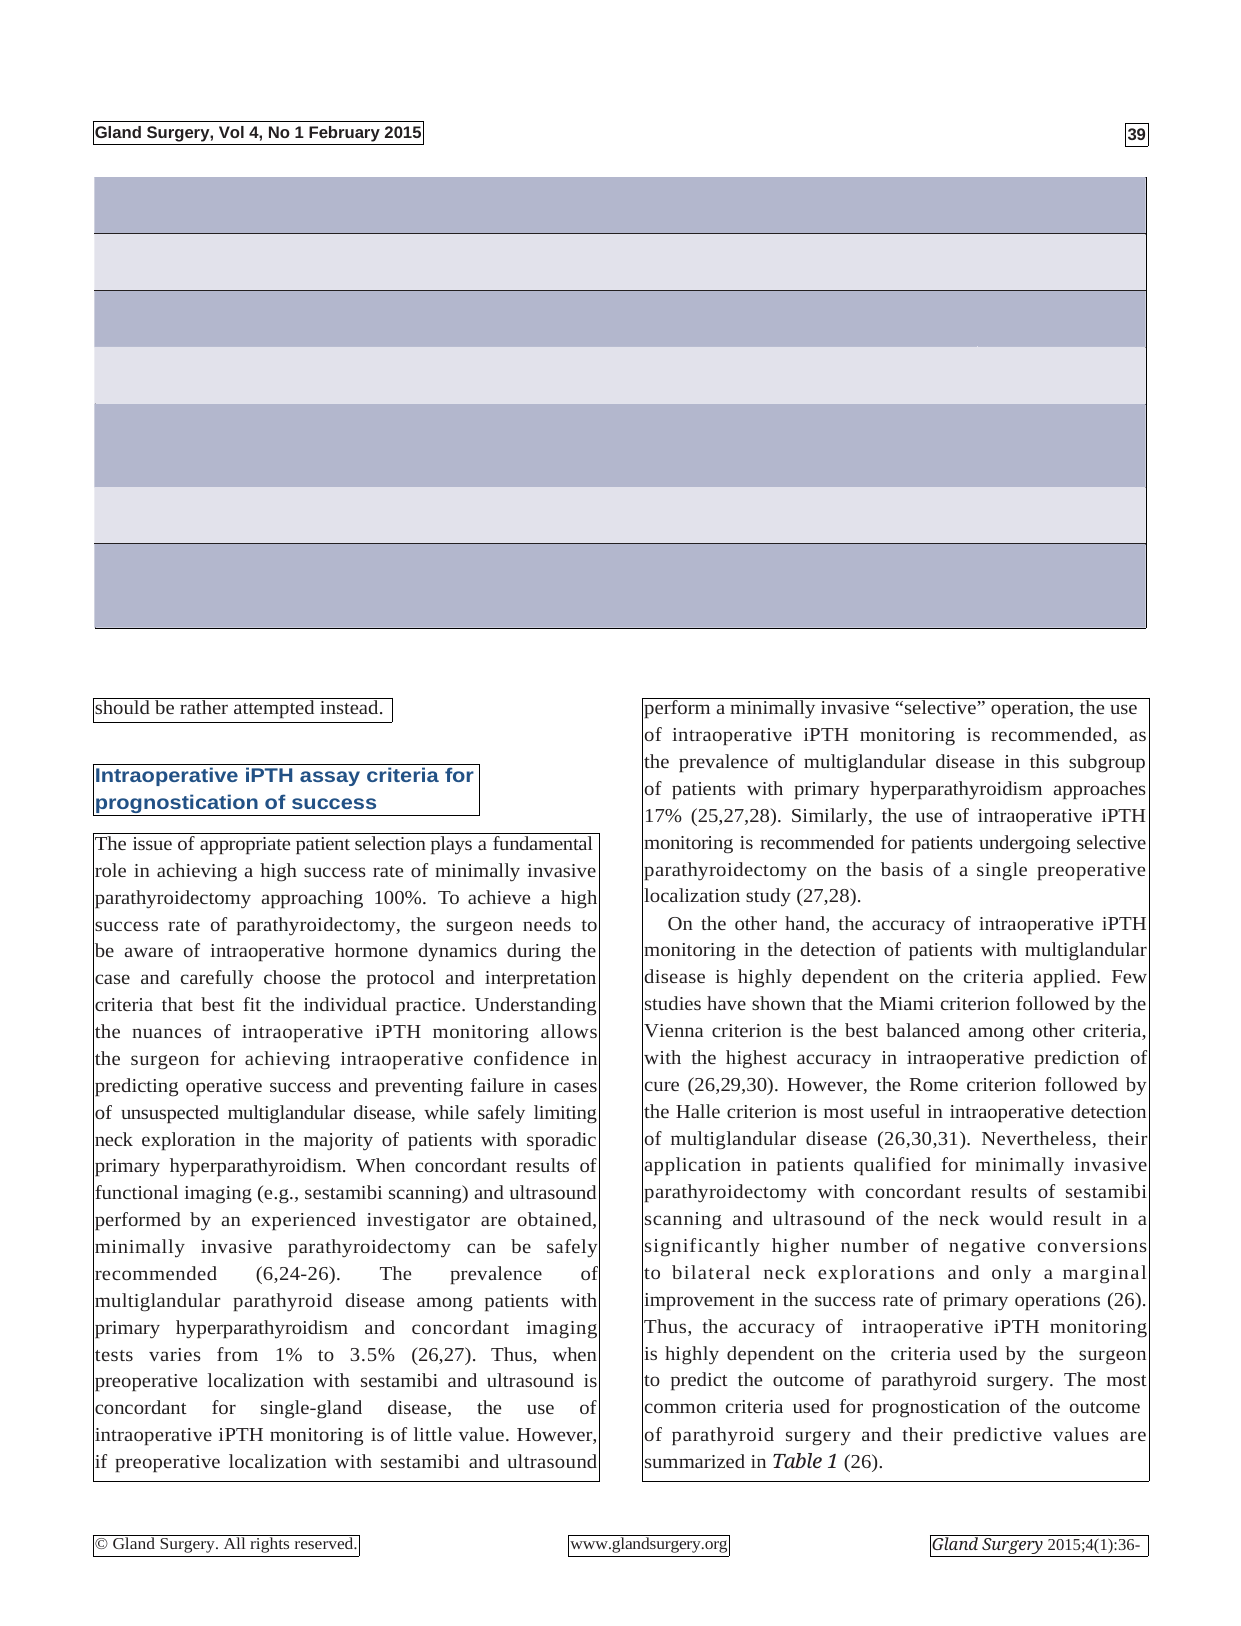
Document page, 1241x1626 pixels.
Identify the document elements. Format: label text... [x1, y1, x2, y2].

text role in achieving a high success rate of minimally invasive parathyroidectomy approaching 100%. To achieve a high success rate of parathyroidectomy, the surgeon needs to be aware of intraoperative hormone dynamics during the case and carefully choose the protocol and interpretation criteria that best fit the individual practice. Understanding the nuances of intraoperative iPTH monitoring allows the surgeon for achieving intraoperative confidence in predicting operative success and preventing failure in cases of unsuspected multiglandular disease, while safely limiting neck exploration in the majority of patients with sporadic primary hyperparathyroidism. When concordant results of functional imaging (e.g., sestamibi scanning) and ultrasound performed by an experienced investigator are obtained, minimally invasive parathyroidectomy can be safely recommended (6,24-26). The prevalence of multiglandular parathyroid disease among patients with primary hyperparathyroidism and concordant imaging tests varies from 1% to 3.5% (26,27). Thus, when preoperative localization with sestamibi and ultrasound is concordant for single-gland disease, the use of intraoperative iPTH monitoring is of little value. However, if preoperative localization with sestamibi and ultrasound is not concordant and the surgeon wishes to [94, 859, 598, 1481]
text Gland Surgery, Vol 4, No 1 February 2015 [94, 123, 423, 142]
text © Gland Surgery. All rights reserved. [94, 1536, 359, 1553]
text of intraoperative iPTH monitoring is recommended, as the prevalence of multiglandular disease in this subgroup of patients with primary hyperparathyroidism approaches 17% (25,27,28). Similarly, the use of intraoperative iPTH monitoring is recommended for patients undergoing selective parathyroidectomy on the basis of a single preoperative localization study (27,28). [644, 723, 1147, 907]
text perform a minimally invasive “selective” operation, the use [644, 699, 1149, 719]
text 39 [1127, 124, 1148, 144]
text Intraoperative iPTH assay criteria for prognostication of success [94, 765, 479, 814]
text The issue of appropriate patient selection plays a fundamental [94, 834, 599, 854]
text of parathyroid surgery and their predictive values are summarized in Table 1 (26). [644, 1423, 1147, 1474]
text On the other hand, the accuracy of intraoperative iPTH monitoring in the detection of patients with multiglandular disease is highly dependent on the criteria applied. Few studies have shown that the Miami criterion followed by the Vienna criterion is the best balanced among other criteria, with the highest accuracy in intraoperative prediction of cure (26,29,30). However, the Rome criterion followed by the Halle criterion is most useful in intraoperative detection of multiglandular disease (26,30,31). Nevertheless, their application in patients qualified for minimally invasive parathyroidectomy with concordant results of sestamibi scanning and ultrasound of the neck would result in a significantly higher number of negative conversions to bilateral neck explorations and only a marginal improvement in the success rate of primary operations (26). Thus, the accuracy of intraoperative iPTH monitoring is highly dependent on the criteria used by the surgeon to predict the outcome of parathyroid surgery. The most common criteria used for prognostication of the outcome [644, 912, 1147, 1418]
text www.glandsurgery.org [570, 1536, 729, 1553]
text Gland Surgery 2015;4(1):36-43 [932, 1536, 1148, 1556]
text should be rather attempted instead. [94, 699, 392, 719]
